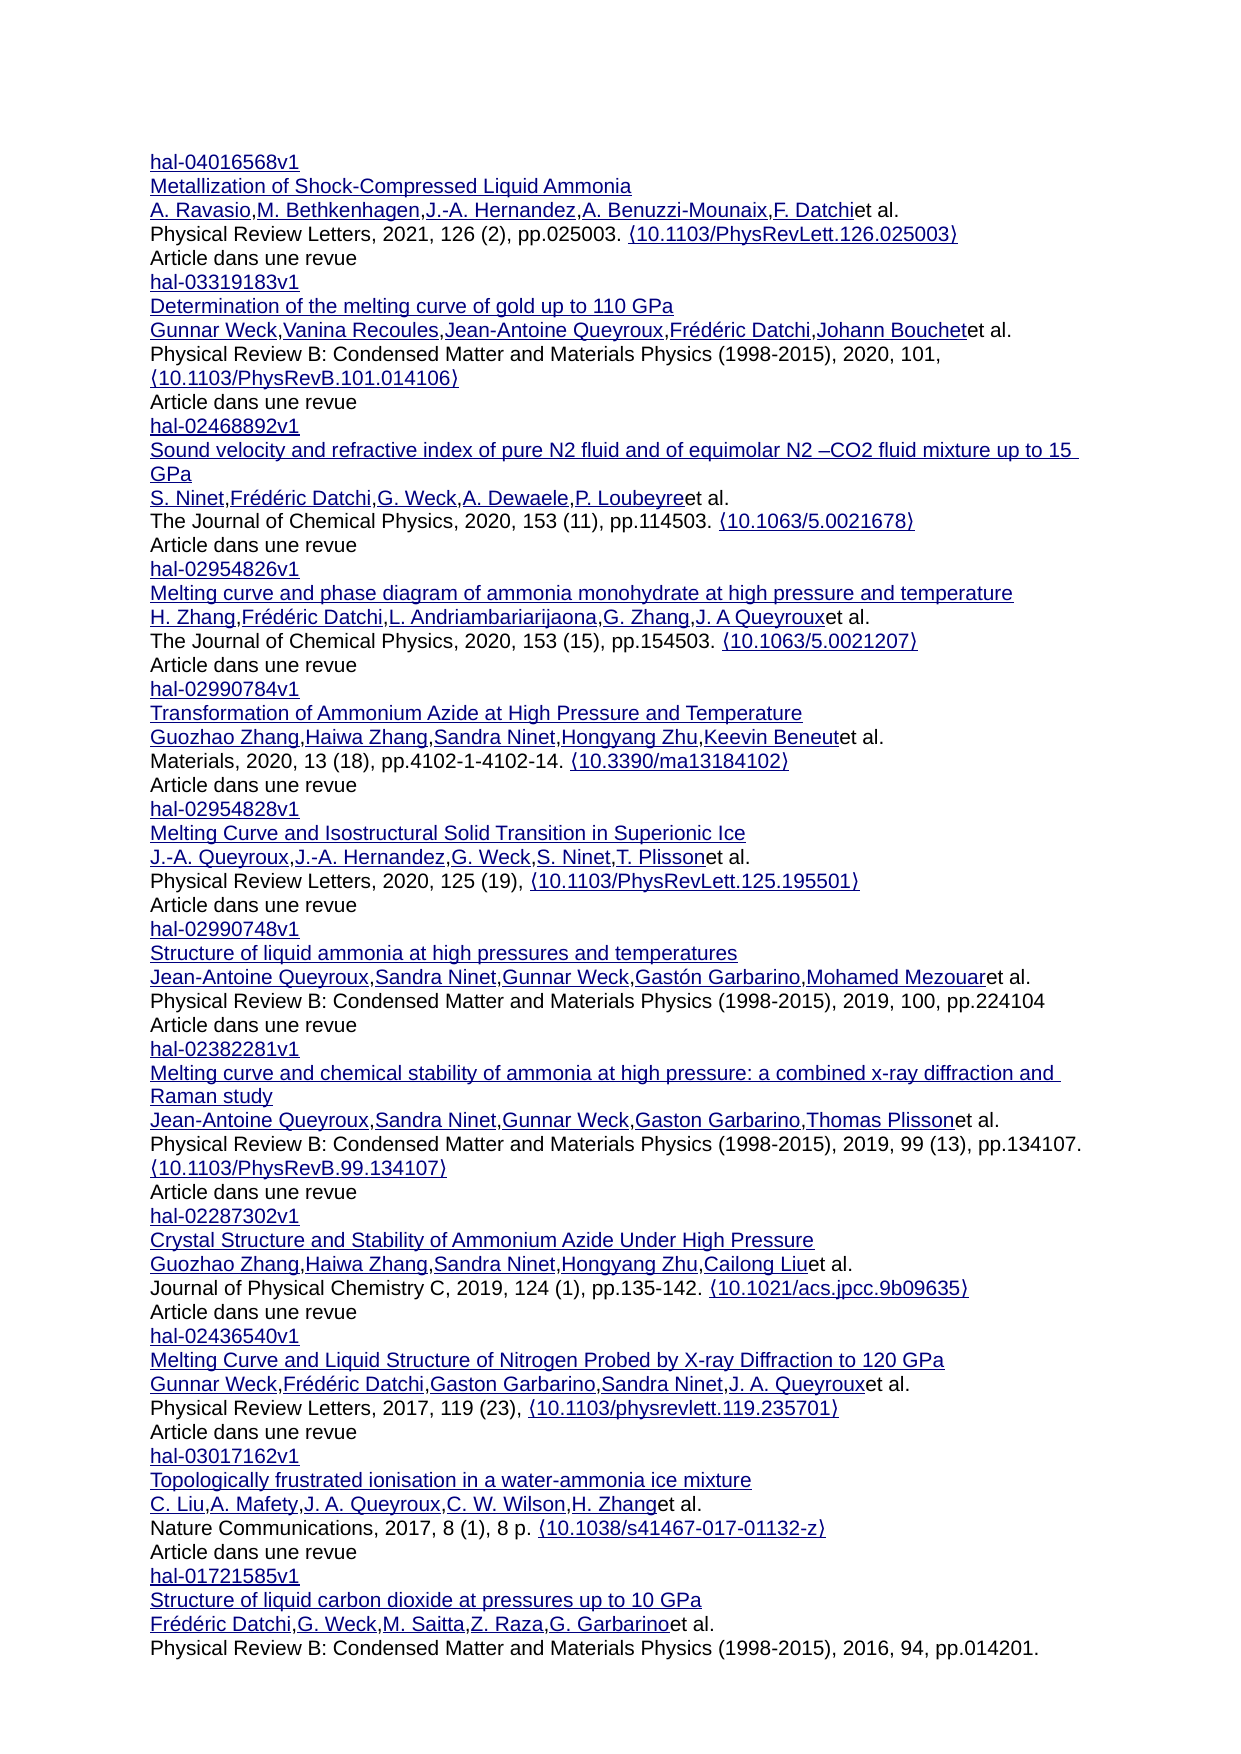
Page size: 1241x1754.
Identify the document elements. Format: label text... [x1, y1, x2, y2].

table_cell Sound velocity and refractive index of pure N2 fluid and of equimolar N2 –CO2 fluid mixture up to 15 GPa S. Ninet,Frédéric Datchi,G. Weck,A. Dewaele,P. Loubeyreet al. The Journal of Chemical Physics, 2020, 153 (11), pp.114503. ⟨10.1063/5.0021678⟩ Article dans une revue hal-02954826v1 [150, 438, 1090, 581]
table_cell Melting Curve and Liquid Structure of Nitrogen Probed by X-ray Diffraction to 120 GPa Gunnar Weck,Frédéric Datchi,Gaston Garbarino,Sandra Ninet,J. A. Queyrouxet al. Physical Review Letters, 2017, 119 (23), ⟨10.1103/physrevlett.119.235701⟩ Article dans une revue hal-03017162v1 [150, 1348, 1090, 1468]
table_cell Structure of liquid carbon dioxide at pressures up to 10 GPa Frédéric Datchi,G. Weck,M. Saitta,Z. Raza,G. Garbarinoet al. Physical Review B: Condensed Matter and Materials Physics (1998-2015), 2016, 94, pp.014201. [150, 1588, 1090, 1659]
table_cell Topologically frustrated ionisation in a water-ammonia ice mixture C. Liu,A. Mafety,J. A. Queyroux,C. W. Wilson,H. Zhanget al. Nature Communications, 2017, 8 (1), 8 p. ⟨10.1038/s41467-017-01132-z⟩ Article dans une revue hal-01721585v1 [150, 1468, 1090, 1587]
table_cell Melting curve and phase diagram of ammonia monohydrate at high pressure and temperature H. Zhang,Frédéric Datchi,L. Andriambariarijaona,G. Zhang,J. A Queyrouxet al. The Journal of Chemical Physics, 2020, 153 (15), pp.154503. ⟨10.1063/5.0021207⟩ Article dans une revue hal-02990784v1 [150, 581, 1090, 701]
table_cell Transformation of Ammonium Azide at High Pressure and Temperature Guozhao Zhang,Haiwa Zhang,Sandra Ninet,Hongyang Zhu,Keevin Beneutet al. Materials, 2020, 13 (18), pp.4102-1-4102-14. ⟨10.3390/ma13184102⟩ Article dans une revue hal-02954828v1 [150, 701, 1090, 821]
table_cell hal-04016568v1 [150, 150, 1090, 174]
table_cell Crystal Structure and Stability of Ammonium Azide Under High Pressure Guozhao Zhang,Haiwa Zhang,Sandra Ninet,Hongyang Zhu,Cailong Liuet al. Journal of Physical Chemistry C, 2019, 124 (1), pp.135-142. ⟨10.1021/acs.jpcc.9b09635⟩ Article dans une revue hal-02436540v1 [150, 1228, 1090, 1348]
table_cell Melting curve and chemical stability of ammonia at high pressure: a combined x-ray diffraction and Raman study Jean-Antoine Queyroux,Sandra Ninet,Gunnar Weck,Gaston Garbarino,Thomas Plissonet al. Physical Review B: Condensed Matter and Materials Physics (1998-2015), 2019, 99 (13), pp.134107. ⟨10.1103/PhysRevB.99.134107⟩ Article dans une revue hal-02287302v1 [150, 1060, 1090, 1228]
table_cell Determination of the melting curve of gold up to 110 GPa Gunnar Weck,Vanina Recoules,Jean-Antoine Queyroux,Frédéric Datchi,Johann Bouchetet al. Physical Review B: Condensed Matter and Materials Physics (1998-2015), 2020, 101, ⟨10.1103/PhysRevB.101.014106⟩ Article dans une revue hal-02468892v1 [150, 294, 1090, 437]
table_cell Melting Curve and Isostructural Solid Transition in Superionic Ice J.-A. Queyroux,J.-A. Hernandez,G. Weck,S. Ninet,T. Plissonet al. Physical Review Letters, 2020, 125 (19), ⟨10.1103/PhysRevLett.125.195501⟩ Article dans une revue hal-02990748v1 [150, 821, 1090, 941]
table_cell Structure of liquid ammonia at high pressures and temperatures Jean-Antoine Queyroux,Sandra Ninet,Gunnar Weck,Gastón Garbarino,Mohamed Mezouaret al. Physical Review B: Condensed Matter and Materials Physics (1998-2015), 2019, 100, pp.224104 Article dans une revue hal-02382281v1 [150, 941, 1090, 1060]
table_cell Metallization of Shock-Compressed Liquid Ammonia A. Ravasio,M. Bethkenhagen,J.-A. Hernandez,A. Benuzzi-Mounaix,F. Datchiet al. Physical Review Letters, 2021, 126 (2), pp.025003. ⟨10.1103/PhysRevLett.126.025003⟩ Article dans une revue hal-03319183v1 [150, 174, 1090, 294]
